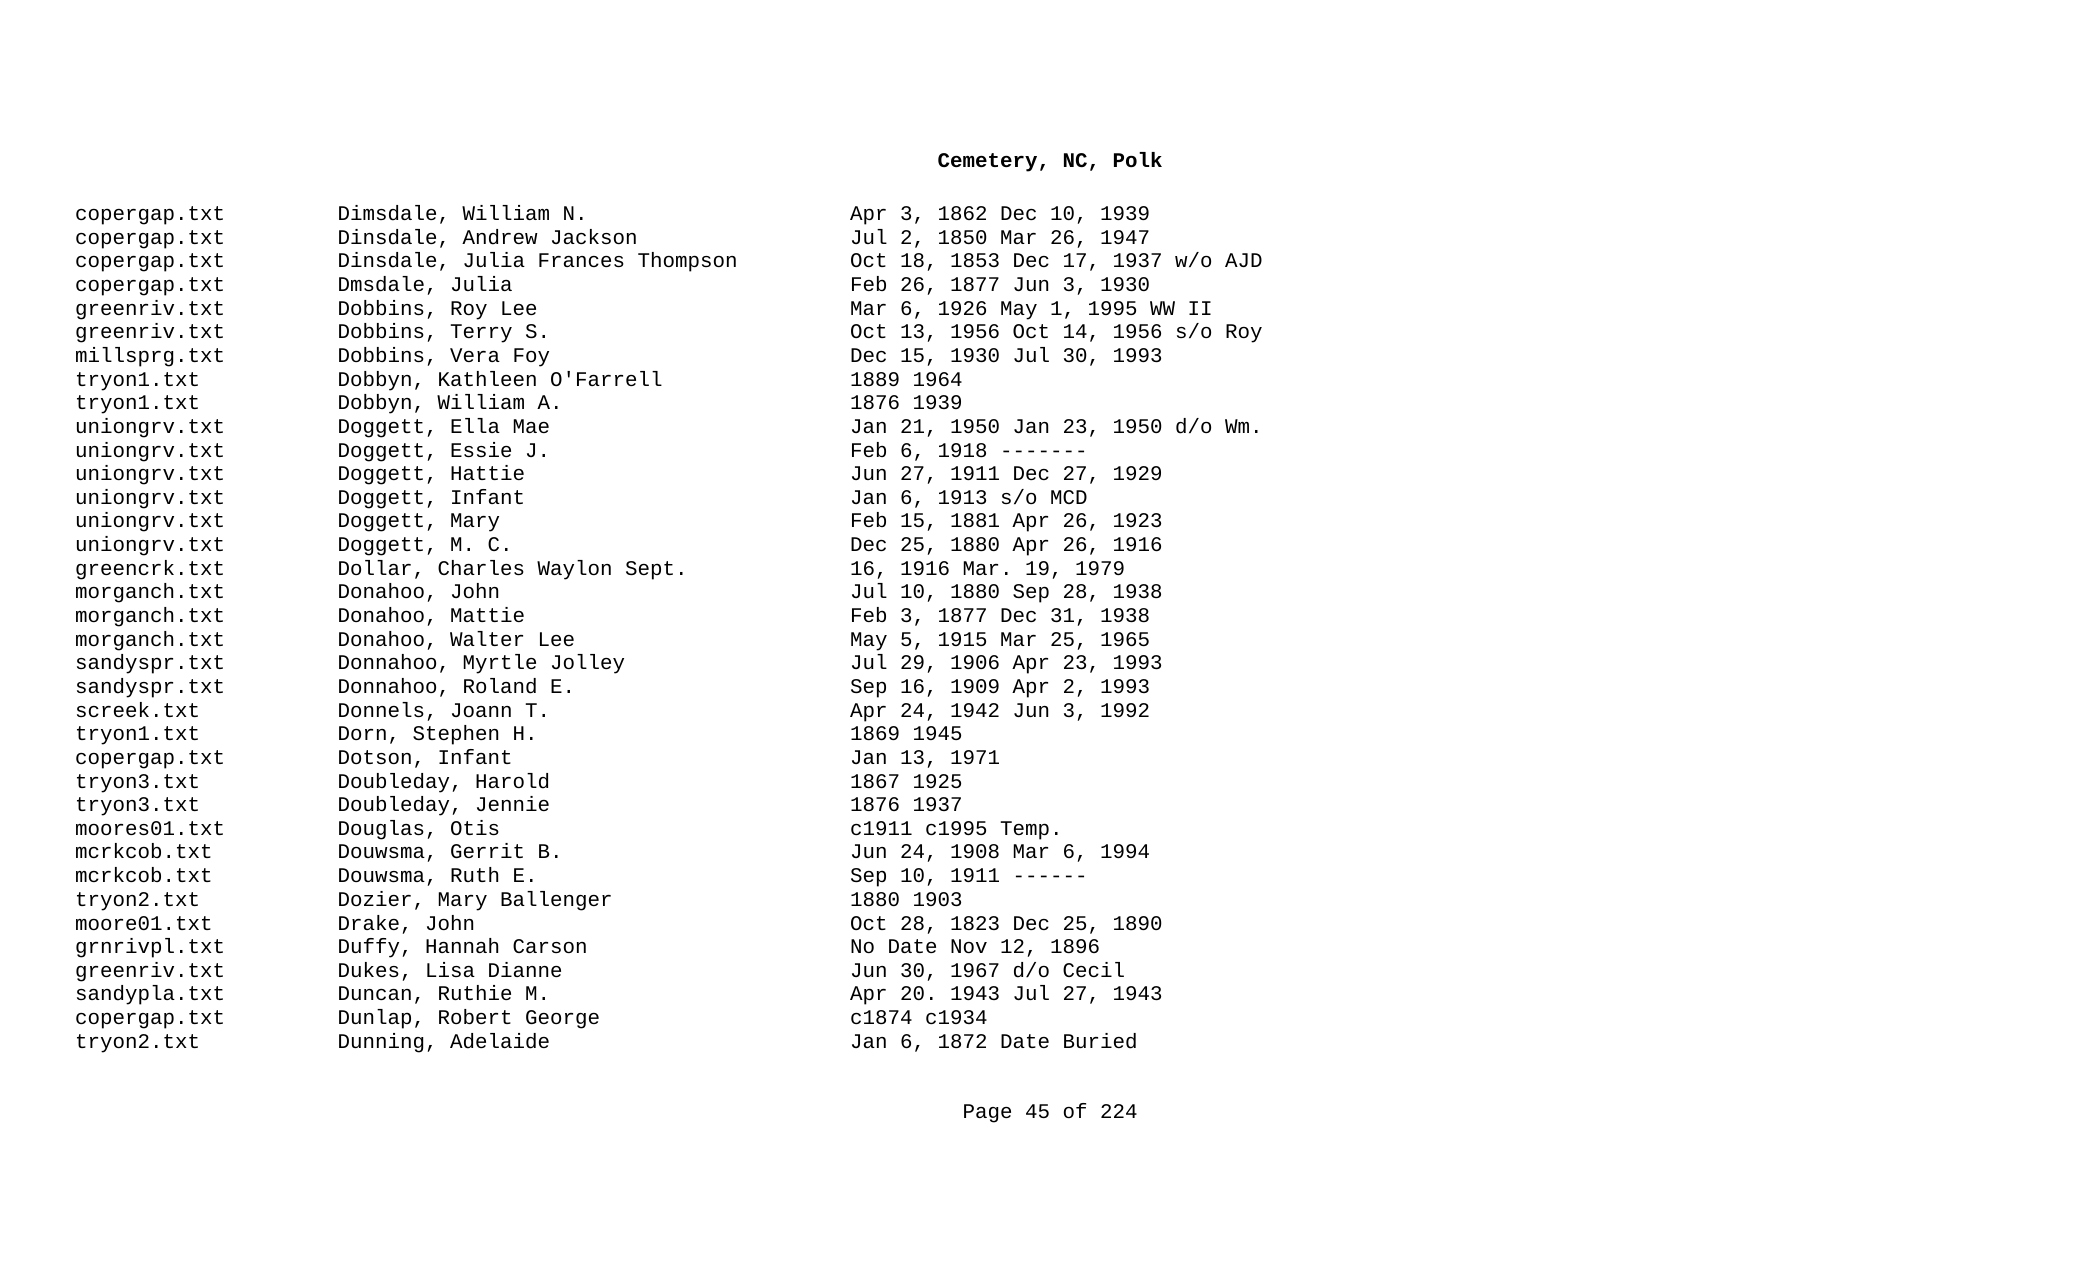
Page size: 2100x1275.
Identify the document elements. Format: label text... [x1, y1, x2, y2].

text copergap.txt Dunlap, Robert George c1874 c1934 [75, 1007, 2025, 1031]
text sandyspr.txt Donnahoo, Myrtle Jolley Jul 29, 1906 Apr 23, 1993 [75, 652, 2025, 676]
text tryon2.txt Dozier, Mary Ballenger 1880 1903 [75, 889, 2025, 912]
text uniongrv.txt Doggett, Infant Jan 6, 1913 s/o MCD [75, 487, 2025, 511]
text morganch.txt Donahoo, Mattie Feb 3, 1877 Dec 31, 1938 [75, 605, 2025, 629]
text uniongrv.txt Doggett, M. C. Dec 25, 1880 Apr 26, 1916 [75, 534, 2025, 558]
text morganch.txt Donahoo, John Jul 10, 1880 Sep 28, 1938 [75, 581, 2025, 605]
text tryon1.txt Dobbyn, Kathleen O'Farrell 1889 1964 [75, 369, 2025, 392]
text moores01.txt Douglas, Otis c1911 c1995 Temp. [75, 818, 2025, 842]
text mcrkcob.txt Douwsma, Gerrit B. Jun 24, 1908 Mar 6, 1994 [75, 842, 2025, 865]
text sandyspr.txt Donnahoo, Roland E. Sep 16, 1909 Apr 2, 1993 [75, 676, 2025, 700]
text greencrk.txt Dollar, Charles Waylon Sept. 16, 1916 Mar. 19, 1979 [75, 558, 2025, 581]
text greenriv.txt Dukes, Lisa Dianne Jun 30, 1967 d/o Cecil [75, 960, 2025, 983]
text tryon1.txt Dobbyn, William A. 1876 1939 [75, 392, 2025, 416]
text moore01.txt Drake, John Oct 28, 1823 Dec 25, 1890 [75, 912, 2025, 936]
text millsprg.txt Dobbins, Vera Foy Dec 15, 1930 Jul 30, 1993 [75, 345, 2025, 369]
text uniongrv.txt Doggett, Essie J. Feb 6, 1918 ------- [75, 439, 2025, 463]
text tryon3.txt Doubleday, Jennie 1876 1937 [75, 794, 2025, 818]
text mcrkcob.txt Douwsma, Ruth E. Sep 10, 1911 ------ [75, 865, 2025, 889]
text grnrivpl.txt Duffy, Hannah Carson No Date Nov 12, 1896 [75, 936, 2025, 960]
text sandypla.txt Duncan, Ruthie M. Apr 20. 1943 Jul 27, 1943 [75, 983, 2025, 1007]
text copergap.txt Dmsdale, Julia Feb 26, 1877 Jun 3, 1930 [75, 274, 2025, 298]
text copergap.txt Dinsdale, Andrew Jackson Jul 2, 1850 Mar 26, 1947 [75, 227, 2025, 250]
text tryon2.txt Dunning, Adelaide Jan 6, 1872 Date Buried [75, 1031, 2025, 1054]
text greenriv.txt Dobbins, Terry S. Oct 13, 1956 Oct 14, 1956 s/o Roy [75, 321, 2025, 345]
text greenriv.txt Dobbins, Roy Lee Mar 6, 1926 May 1, 1995 WW II [75, 298, 2025, 321]
text uniongrv.txt Doggett, Mary Feb 15, 1881 Apr 26, 1923 [75, 511, 2025, 534]
text uniongrv.txt Doggett, Ella Mae Jan 21, 1950 Jan 23, 1950 d/o Wm. [75, 416, 2025, 439]
text copergap.txt Dinsdale, Julia Frances Thompson Oct 18, 1853 Dec 17, 1937 w/o AJD [75, 250, 2025, 274]
text morganch.txt Donahoo, Walter Lee May 5, 1915 Mar 25, 1965 [75, 629, 2025, 652]
text uniongrv.txt Doggett, Hattie Jun 27, 1911 Dec 27, 1929 [75, 463, 2025, 487]
text copergap.txt Dotson, Infant Jan 13, 1971 [75, 747, 2025, 771]
text tryon1.txt Dorn, Stephen H. 1869 1945 [75, 723, 2025, 747]
text copergap.txt Dimsdale, William N. Apr 3, 1862 Dec 10, 1939 [75, 203, 2025, 227]
text screek.txt Donnels, Joann T. Apr 24, 1942 Jun 3, 1992 [75, 700, 2025, 723]
text tryon3.txt Doubleday, Harold 1867 1925 [75, 771, 2025, 794]
